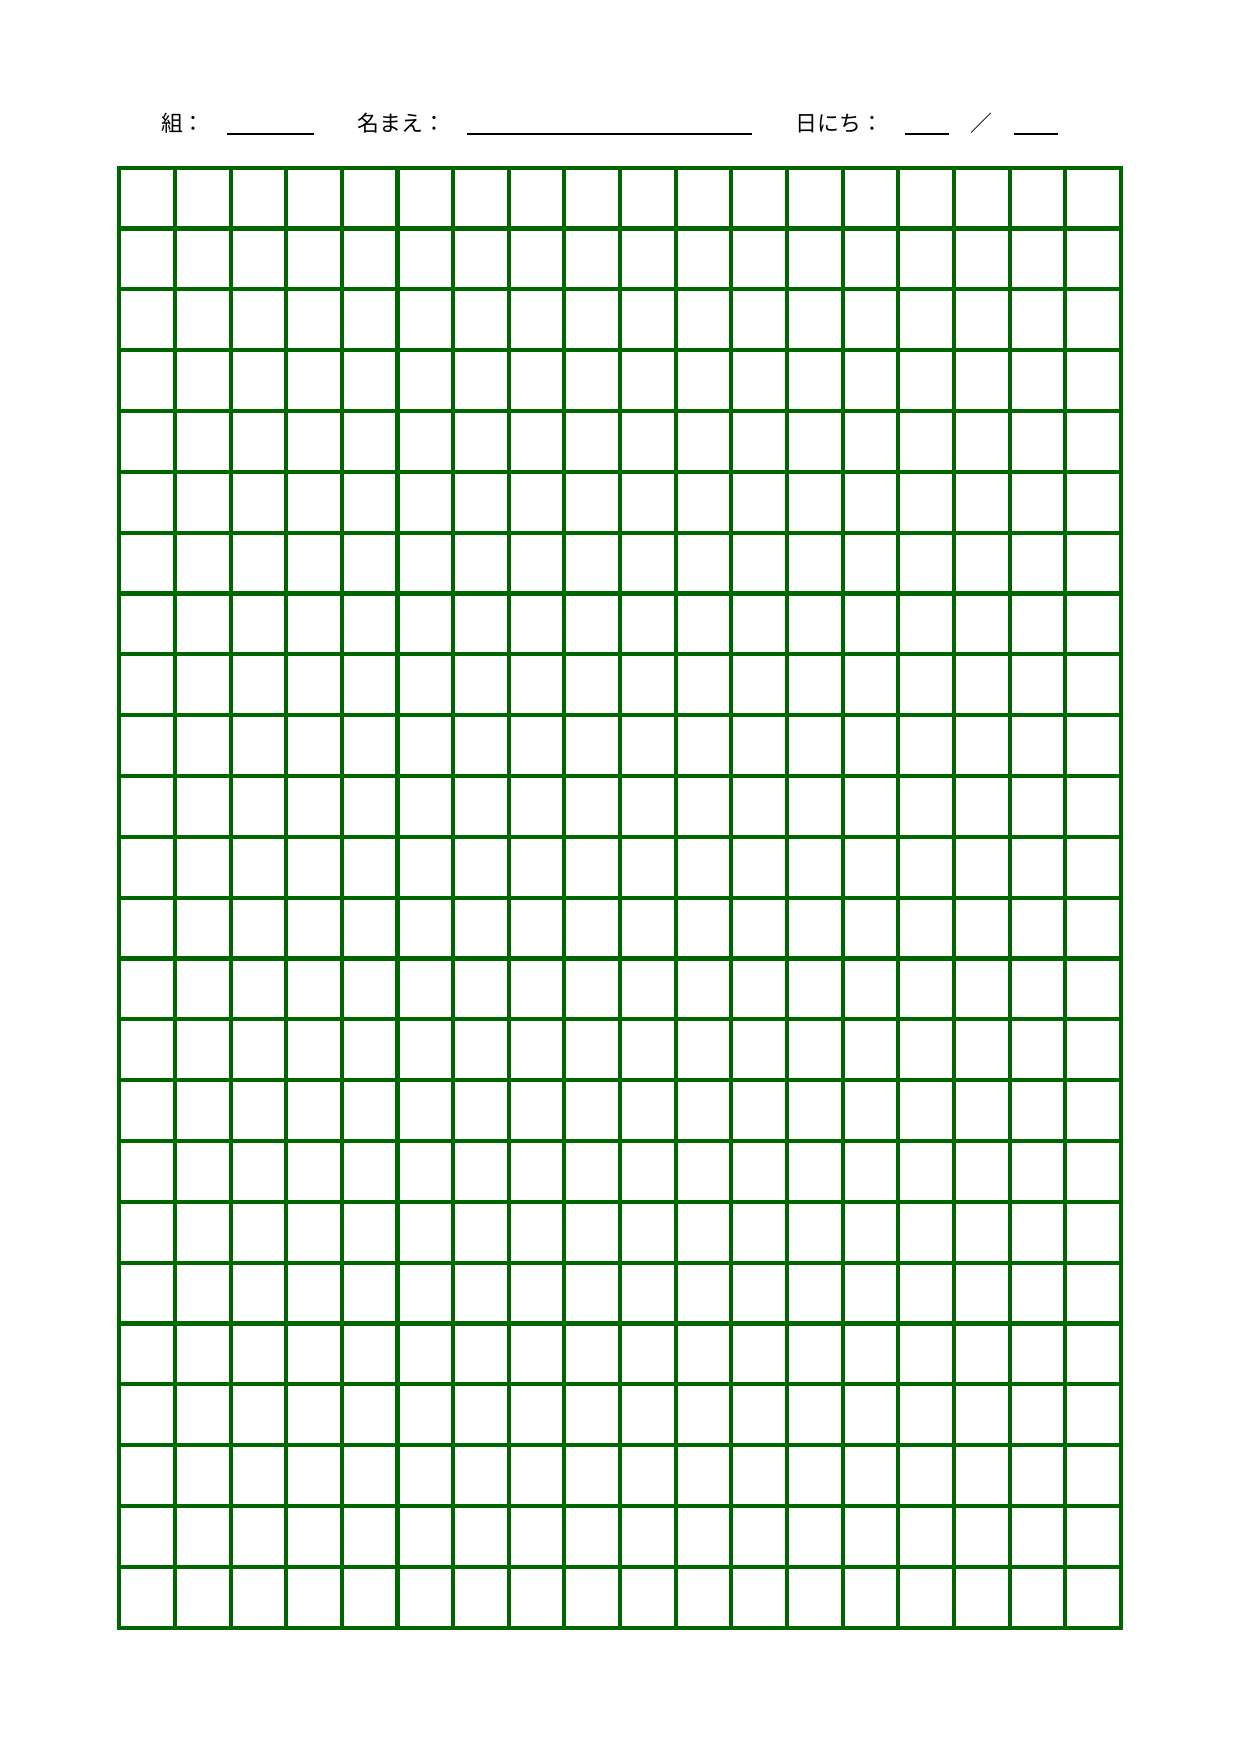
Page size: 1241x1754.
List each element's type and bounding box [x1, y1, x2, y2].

table_cell [455, 1082, 507, 1139]
table_cell [177, 961, 229, 1017]
table_cell [344, 1143, 395, 1200]
table_cell [121, 1447, 173, 1504]
table_cell [678, 1143, 729, 1200]
table_cell [121, 474, 173, 531]
table_cell [789, 900, 841, 956]
table_cell [1012, 352, 1063, 409]
table_header [121, 170, 173, 226]
table_cell [900, 1082, 952, 1139]
table_cell [455, 1265, 507, 1321]
table_cell [789, 413, 841, 470]
table_cell [566, 291, 618, 348]
table_cell [622, 1447, 674, 1504]
table_header [233, 170, 284, 226]
table_cell [288, 1143, 340, 1200]
table_cell [1067, 1021, 1119, 1078]
table_cell [344, 352, 395, 409]
table_cell [344, 1508, 395, 1565]
table_cell [956, 1143, 1008, 1200]
table_cell [956, 474, 1008, 531]
table_cell [622, 656, 674, 713]
table_cell [511, 1326, 562, 1382]
table_cell [678, 1021, 729, 1078]
table_cell [233, 839, 284, 896]
table_cell [789, 1143, 841, 1200]
table_cell [845, 1508, 896, 1565]
table_cell [400, 1508, 451, 1565]
table_cell [566, 1204, 618, 1261]
table_cell [511, 535, 562, 591]
table_cell [288, 1326, 340, 1382]
table_cell [344, 1569, 395, 1626]
table_cell [288, 778, 340, 835]
table_cell [956, 291, 1008, 348]
table_cell [789, 1386, 841, 1443]
table_cell [566, 1386, 618, 1443]
table_cell [678, 352, 729, 409]
table_cell [733, 413, 785, 470]
table_cell [789, 1326, 841, 1382]
table_cell [566, 596, 618, 652]
table_cell [1012, 231, 1063, 287]
table_cell [400, 1143, 451, 1200]
table_cell [622, 1326, 674, 1382]
table_cell [400, 1326, 451, 1382]
table_cell [1012, 1082, 1063, 1139]
table_cell [956, 1082, 1008, 1139]
table_header [344, 170, 395, 226]
table_cell [956, 1326, 1008, 1382]
table_cell [233, 1265, 284, 1321]
table_cell [789, 474, 841, 531]
table_cell [455, 1204, 507, 1261]
table_cell [288, 656, 340, 713]
table_cell [288, 1204, 340, 1261]
table_cell [622, 231, 674, 287]
table_cell [177, 1265, 229, 1321]
table_cell [121, 1204, 173, 1261]
table_cell [1012, 1326, 1063, 1382]
table_cell [511, 961, 562, 1017]
table_cell [845, 961, 896, 1017]
table_cell [1012, 1021, 1063, 1078]
table_cell [233, 413, 284, 470]
table_cell [566, 1143, 618, 1200]
table_cell [900, 1386, 952, 1443]
table_cell [400, 474, 451, 531]
table_cell [566, 1021, 618, 1078]
table_cell [733, 717, 785, 774]
table_cell [845, 535, 896, 591]
table_cell [733, 1447, 785, 1504]
table_cell [177, 535, 229, 591]
table_cell [845, 413, 896, 470]
table_cell [455, 352, 507, 409]
table_cell [511, 352, 562, 409]
table_cell [233, 900, 284, 956]
table_cell [344, 474, 395, 531]
table_cell [845, 231, 896, 287]
table_cell [956, 535, 1008, 591]
table_cell [566, 535, 618, 591]
table_cell [288, 413, 340, 470]
table_cell [400, 961, 451, 1017]
table_cell [177, 1021, 229, 1078]
table_cell [956, 1569, 1008, 1626]
table_cell [956, 1447, 1008, 1504]
table_cell [233, 1143, 284, 1200]
table_cell [121, 1569, 173, 1626]
table_cell [288, 596, 340, 652]
table_cell [1012, 900, 1063, 956]
table_cell [400, 1386, 451, 1443]
table_cell [956, 1021, 1008, 1078]
table_cell [789, 717, 841, 774]
table_cell [1012, 1265, 1063, 1321]
table_cell [733, 1508, 785, 1565]
table_cell [288, 1508, 340, 1565]
table_cell [177, 717, 229, 774]
table_header [288, 170, 340, 226]
table_cell [400, 231, 451, 287]
table_cell [900, 352, 952, 409]
table_cell [733, 839, 785, 896]
table_header [177, 170, 229, 226]
table_cell [900, 1265, 952, 1321]
table_cell [622, 1143, 674, 1200]
table_cell [678, 1265, 729, 1321]
table_cell [733, 291, 785, 348]
table_cell [400, 535, 451, 591]
table_cell [900, 900, 952, 956]
table_cell [566, 474, 618, 531]
table_cell [121, 596, 173, 652]
table_cell [956, 352, 1008, 409]
table_cell [233, 291, 284, 348]
table_cell [344, 413, 395, 470]
table_cell [511, 839, 562, 896]
table_cell [956, 1386, 1008, 1443]
table_cell [455, 961, 507, 1017]
table_cell [177, 1143, 229, 1200]
table_cell [177, 1204, 229, 1261]
table_cell [1067, 1326, 1119, 1382]
table_cell [733, 1265, 785, 1321]
table_cell [1067, 656, 1119, 713]
table_cell [900, 1143, 952, 1200]
table_cell [678, 1447, 729, 1504]
table_header [733, 170, 785, 226]
table_cell [511, 1204, 562, 1261]
table_cell [900, 656, 952, 713]
table_cell [1067, 413, 1119, 470]
table_cell [678, 778, 729, 835]
table_cell [344, 1204, 395, 1261]
table_cell [233, 1021, 284, 1078]
table_cell [344, 596, 395, 652]
table_cell [789, 1447, 841, 1504]
table_header [622, 170, 674, 226]
table_cell [400, 1569, 451, 1626]
table_cell [121, 1021, 173, 1078]
table_cell [789, 1265, 841, 1321]
table_cell [1067, 1204, 1119, 1261]
table_cell [622, 1386, 674, 1443]
table_cell [344, 291, 395, 348]
table_cell [288, 1021, 340, 1078]
table_header [900, 170, 952, 226]
table_cell [789, 1021, 841, 1078]
table_cell [344, 839, 395, 896]
table_cell [511, 231, 562, 287]
table_header [789, 170, 841, 226]
table_cell [288, 1447, 340, 1504]
table_cell [1067, 535, 1119, 591]
table_cell [622, 961, 674, 1017]
table_cell [622, 596, 674, 652]
table_cell [1067, 231, 1119, 287]
table_cell [400, 1447, 451, 1504]
table_cell [177, 413, 229, 470]
table_cell [1067, 900, 1119, 956]
table_cell [789, 1569, 841, 1626]
table_cell [233, 1386, 284, 1443]
table_header [845, 170, 896, 226]
table_cell [678, 413, 729, 470]
table_cell [622, 1204, 674, 1261]
table_cell [177, 474, 229, 531]
table_cell [622, 474, 674, 531]
table_cell [121, 231, 173, 287]
table_cell [288, 535, 340, 591]
table_cell [455, 778, 507, 835]
table_cell [121, 1143, 173, 1200]
table_cell [1012, 1569, 1063, 1626]
table_cell [900, 717, 952, 774]
table_cell [900, 535, 952, 591]
table_cell [288, 1386, 340, 1443]
table_cell [845, 1569, 896, 1626]
table_cell [678, 474, 729, 531]
table_cell [1067, 596, 1119, 652]
table_cell [622, 1508, 674, 1565]
table_cell [678, 1326, 729, 1382]
table_cell [789, 1082, 841, 1139]
table_cell [455, 1386, 507, 1443]
table_cell [511, 900, 562, 956]
table_cell [566, 839, 618, 896]
table_cell [344, 1386, 395, 1443]
table_cell [733, 474, 785, 531]
table_cell [511, 1021, 562, 1078]
table_cell [177, 1326, 229, 1382]
table_cell [288, 717, 340, 774]
table_cell [845, 1447, 896, 1504]
table_cell [566, 231, 618, 287]
table_cell [678, 291, 729, 348]
table_cell [400, 596, 451, 652]
table_header [566, 170, 618, 226]
table_cell [1012, 1386, 1063, 1443]
table_cell [177, 778, 229, 835]
table_cell [566, 1447, 618, 1504]
table_cell [1012, 656, 1063, 713]
table_cell [1012, 1204, 1063, 1261]
table_cell [900, 1508, 952, 1565]
table_cell [845, 1021, 896, 1078]
table_cell [1067, 352, 1119, 409]
table_cell [455, 1447, 507, 1504]
table_cell [400, 1204, 451, 1261]
table_cell [845, 291, 896, 348]
table_cell [511, 1143, 562, 1200]
table_cell [455, 596, 507, 652]
table_cell [733, 1082, 785, 1139]
table_cell [733, 1204, 785, 1261]
table_cell [956, 839, 1008, 896]
table_cell [233, 596, 284, 652]
table_cell [622, 535, 674, 591]
table_cell [900, 1204, 952, 1261]
table_cell [1067, 839, 1119, 896]
table_cell [789, 839, 841, 896]
table_cell [678, 1508, 729, 1565]
table_cell [566, 1082, 618, 1139]
table_cell [845, 1386, 896, 1443]
table_cell [121, 291, 173, 348]
table_cell [344, 231, 395, 287]
table_cell [233, 1326, 284, 1382]
table_cell [900, 778, 952, 835]
table_cell [455, 1021, 507, 1078]
table_cell [121, 1386, 173, 1443]
table_cell [789, 291, 841, 348]
table_cell [511, 1265, 562, 1321]
table_cell [845, 352, 896, 409]
table_cell [400, 778, 451, 835]
table_cell [344, 1447, 395, 1504]
table_cell [511, 656, 562, 713]
table_cell [845, 1204, 896, 1261]
table_cell [1067, 1143, 1119, 1200]
table_cell [288, 291, 340, 348]
table_cell [678, 900, 729, 956]
table_cell [956, 717, 1008, 774]
table_cell [233, 1447, 284, 1504]
table_header [511, 170, 562, 226]
table_cell [177, 291, 229, 348]
table_cell [511, 1508, 562, 1565]
table_cell [733, 656, 785, 713]
table_cell [1012, 1143, 1063, 1200]
table_cell [177, 1447, 229, 1504]
table_cell [1067, 961, 1119, 1017]
table_cell [121, 839, 173, 896]
table_cell [400, 839, 451, 896]
table_cell [455, 900, 507, 956]
table_cell [789, 656, 841, 713]
table_cell [900, 596, 952, 652]
table_cell [1012, 717, 1063, 774]
table_cell [288, 961, 340, 1017]
table_cell [344, 1021, 395, 1078]
table_cell [1067, 1508, 1119, 1565]
table_cell [622, 413, 674, 470]
table_cell [678, 717, 729, 774]
table_cell [288, 352, 340, 409]
table_cell [845, 839, 896, 896]
table_cell [733, 900, 785, 956]
table_cell [845, 596, 896, 652]
table_cell [956, 413, 1008, 470]
table_cell [511, 291, 562, 348]
table_cell [789, 352, 841, 409]
table_cell [121, 717, 173, 774]
table_cell [566, 1265, 618, 1321]
table_cell [678, 961, 729, 1017]
table_cell [900, 1447, 952, 1504]
table_cell [400, 1082, 451, 1139]
table_header [455, 170, 507, 226]
table_cell [1067, 1082, 1119, 1139]
table_cell [233, 231, 284, 287]
table_cell [789, 596, 841, 652]
table_cell [511, 1569, 562, 1626]
table_cell [177, 656, 229, 713]
table_cell [1012, 961, 1063, 1017]
table_cell [455, 1143, 507, 1200]
table_cell [400, 1021, 451, 1078]
table_cell [400, 656, 451, 713]
table_cell [845, 1326, 896, 1382]
table_cell [121, 961, 173, 1017]
table_cell [622, 291, 674, 348]
table_cell [121, 778, 173, 835]
table_cell [566, 413, 618, 470]
table_cell [845, 717, 896, 774]
table_cell [789, 961, 841, 1017]
table_cell [956, 596, 1008, 652]
table_cell [121, 900, 173, 956]
table_cell [511, 413, 562, 470]
table_cell [733, 1386, 785, 1443]
table_cell [400, 291, 451, 348]
table_cell [177, 1082, 229, 1139]
table_cell [121, 1265, 173, 1321]
table_cell [177, 1569, 229, 1626]
table_cell [455, 1326, 507, 1382]
table_cell [622, 1569, 674, 1626]
table_cell [566, 961, 618, 1017]
table_cell [511, 717, 562, 774]
table_cell [956, 1265, 1008, 1321]
table_cell [511, 778, 562, 835]
table_cell [177, 596, 229, 652]
table_cell [455, 1508, 507, 1565]
table_cell [233, 778, 284, 835]
table_cell [733, 596, 785, 652]
table_cell [121, 352, 173, 409]
table_cell [455, 656, 507, 713]
table_cell [1012, 1447, 1063, 1504]
table_cell [233, 352, 284, 409]
table_cell [956, 231, 1008, 287]
table_cell [845, 474, 896, 531]
table_cell [1012, 474, 1063, 531]
table_cell [288, 1265, 340, 1321]
table_cell [900, 839, 952, 896]
table_cell [344, 535, 395, 591]
table_cell [400, 1265, 451, 1321]
table_cell [233, 1204, 284, 1261]
table_cell [678, 1082, 729, 1139]
table_cell [233, 961, 284, 1017]
table_cell [733, 535, 785, 591]
table_cell [622, 1265, 674, 1321]
table_cell [900, 1326, 952, 1382]
table_cell [511, 1386, 562, 1443]
table_cell [678, 1204, 729, 1261]
table_cell [566, 1508, 618, 1565]
table_cell [1012, 413, 1063, 470]
table_cell [678, 656, 729, 713]
table_cell [344, 717, 395, 774]
table_cell [400, 352, 451, 409]
table_cell [121, 1326, 173, 1382]
table_cell [845, 778, 896, 835]
table_cell [455, 231, 507, 287]
table_cell [956, 1508, 1008, 1565]
table_cell [177, 900, 229, 956]
table_cell [678, 596, 729, 652]
table_cell [511, 1447, 562, 1504]
table_cell [956, 1204, 1008, 1261]
table_cell [177, 1508, 229, 1565]
table_cell [1067, 291, 1119, 348]
table_cell [845, 1265, 896, 1321]
table_cell [455, 1569, 507, 1626]
table_cell [344, 656, 395, 713]
table_cell [733, 1326, 785, 1382]
table_cell [233, 717, 284, 774]
table_cell [789, 231, 841, 287]
table_cell [956, 961, 1008, 1017]
table_cell [1012, 1508, 1063, 1565]
table_cell [622, 900, 674, 956]
table_cell [288, 900, 340, 956]
table_cell [1067, 717, 1119, 774]
table_header [400, 170, 451, 226]
table_cell [121, 1508, 173, 1565]
table_cell [233, 1508, 284, 1565]
table_cell [1067, 1265, 1119, 1321]
table_cell [678, 1386, 729, 1443]
table_cell [1067, 1569, 1119, 1626]
table_cell [733, 352, 785, 409]
table_cell [455, 535, 507, 591]
table_cell [845, 656, 896, 713]
table_cell [789, 535, 841, 591]
table_cell [233, 656, 284, 713]
table_cell [121, 535, 173, 591]
table_cell [511, 596, 562, 652]
table_cell [845, 1082, 896, 1139]
table_cell [566, 656, 618, 713]
table_cell [566, 352, 618, 409]
table_cell [1012, 291, 1063, 348]
table_cell [733, 1143, 785, 1200]
table_cell [900, 291, 952, 348]
table_cell [288, 474, 340, 531]
table_cell [121, 656, 173, 713]
table_cell [288, 231, 340, 287]
table_cell [1012, 839, 1063, 896]
table_cell [622, 352, 674, 409]
table_cell [455, 413, 507, 470]
table_cell [344, 1326, 395, 1382]
table_cell [288, 1569, 340, 1626]
table_cell [1067, 474, 1119, 531]
table_cell [900, 1569, 952, 1626]
table_cell [344, 900, 395, 956]
table_cell [288, 1082, 340, 1139]
table_cell [789, 1204, 841, 1261]
table_cell [622, 778, 674, 835]
table_cell [455, 717, 507, 774]
table_cell [566, 717, 618, 774]
table_cell [678, 231, 729, 287]
table_cell [733, 231, 785, 287]
table_cell [177, 352, 229, 409]
table_cell [233, 1569, 284, 1626]
table_cell [845, 1143, 896, 1200]
table_header [956, 170, 1008, 226]
table_cell [678, 839, 729, 896]
table_cell [789, 778, 841, 835]
table_cell [566, 778, 618, 835]
table_cell [1067, 1447, 1119, 1504]
table_cell [1012, 778, 1063, 835]
table_cell [400, 717, 451, 774]
table_cell [344, 961, 395, 1017]
table_cell [121, 1082, 173, 1139]
table_cell [511, 474, 562, 531]
table_cell [455, 474, 507, 531]
table_header [1012, 170, 1063, 226]
table_cell [956, 778, 1008, 835]
table_cell [789, 1508, 841, 1565]
table_cell [511, 1082, 562, 1139]
table_cell [400, 413, 451, 470]
table_cell [845, 900, 896, 956]
table_cell [566, 1569, 618, 1626]
table_cell [900, 231, 952, 287]
table_cell [900, 1021, 952, 1078]
table_cell [344, 1265, 395, 1321]
table_cell [455, 291, 507, 348]
table_cell [121, 413, 173, 470]
table_cell [1067, 778, 1119, 835]
table_cell [1012, 596, 1063, 652]
table_cell [177, 839, 229, 896]
table_cell [622, 1021, 674, 1078]
table_cell [733, 961, 785, 1017]
table_cell [678, 1569, 729, 1626]
table_cell [678, 535, 729, 591]
table_cell [566, 1326, 618, 1382]
table_cell [956, 900, 1008, 956]
table_cell [733, 778, 785, 835]
table_cell [733, 1021, 785, 1078]
table_cell [956, 656, 1008, 713]
table_header [1067, 170, 1119, 226]
table_cell [233, 474, 284, 531]
table_cell [1012, 535, 1063, 591]
table_cell [622, 1082, 674, 1139]
table_cell [900, 474, 952, 531]
table_header [678, 170, 729, 226]
table_cell [344, 1082, 395, 1139]
table_cell [733, 1569, 785, 1626]
table_cell [455, 839, 507, 896]
table_cell [900, 413, 952, 470]
table_cell [622, 839, 674, 896]
table_cell [622, 717, 674, 774]
table_cell [288, 839, 340, 896]
table_cell [1067, 1386, 1119, 1443]
table_cell [233, 535, 284, 591]
table_cell [177, 1386, 229, 1443]
table_cell [344, 778, 395, 835]
table_cell [900, 961, 952, 1017]
table_cell [400, 900, 451, 956]
table_cell [177, 231, 229, 287]
table_cell [233, 1082, 284, 1139]
table_cell [566, 900, 618, 956]
